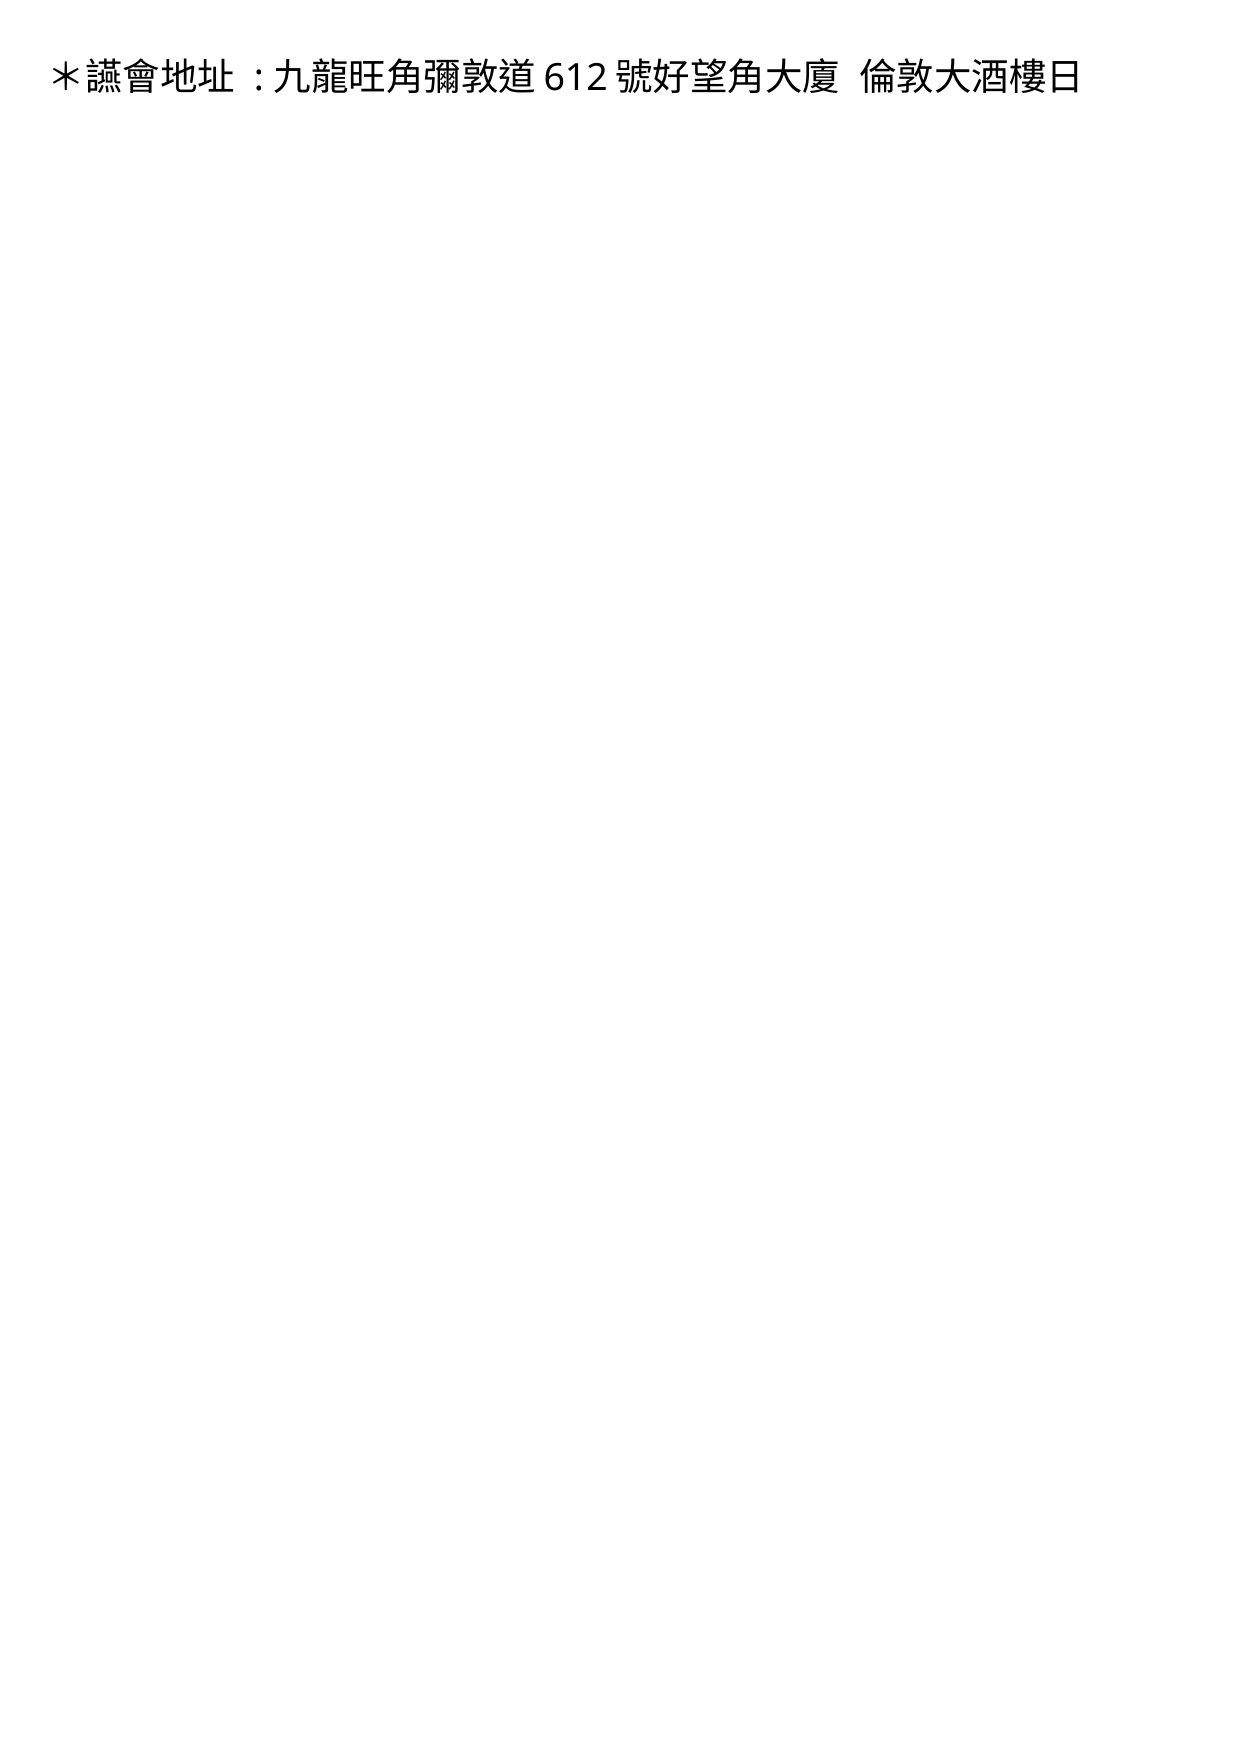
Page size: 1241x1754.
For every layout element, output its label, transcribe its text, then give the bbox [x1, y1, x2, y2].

text ＊讌會地址 : 九龍旺角彌敦道612號好望角大廈 倫敦大酒樓日 [47, 47, 1211, 102]
